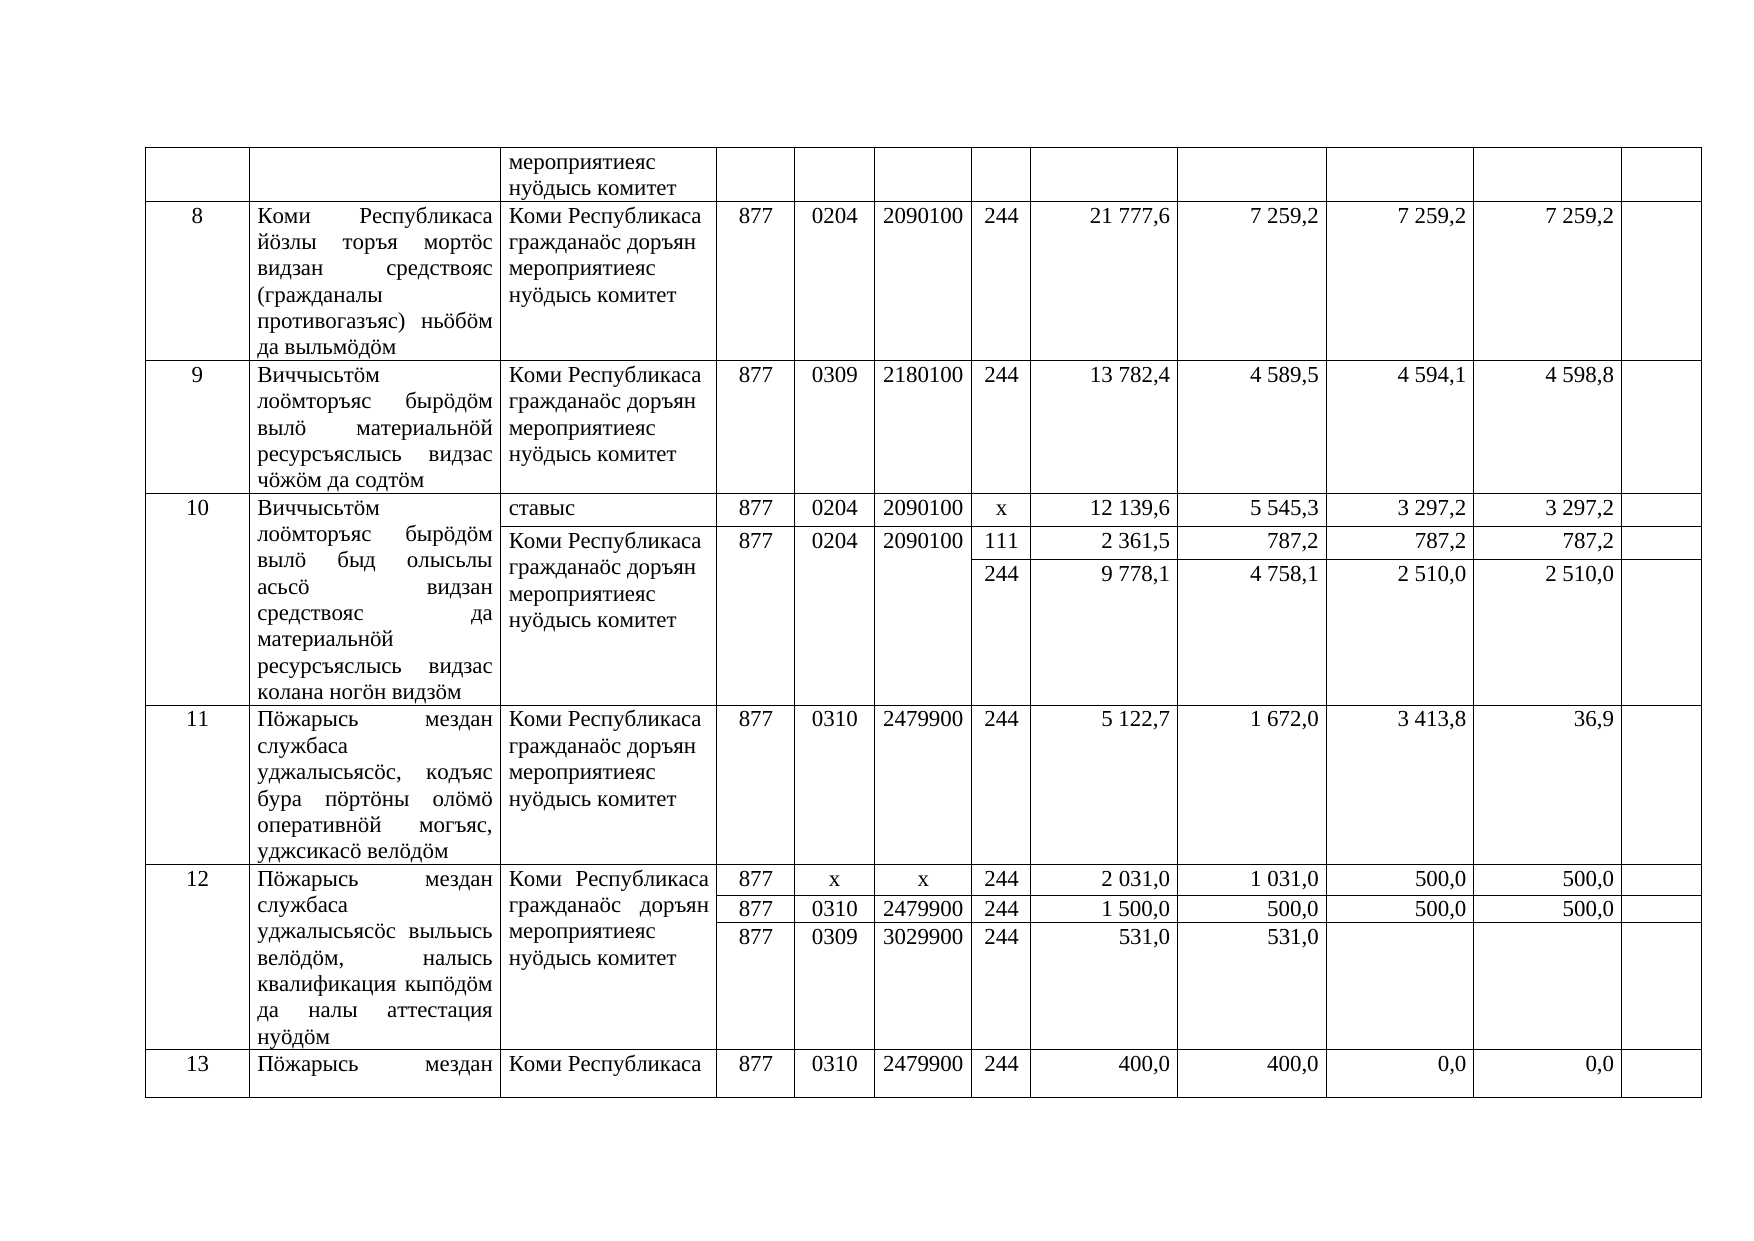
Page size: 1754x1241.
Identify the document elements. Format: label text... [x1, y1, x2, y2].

table_cell 400,0 [1178, 1050, 1326, 1097]
table_cell [1622, 560, 1701, 704]
table_cell 877 [717, 706, 794, 864]
table_cell 0,0 [1474, 1050, 1621, 1097]
table_cell Пӧжарысь мездан службаса уджалысьясӧс, кодъяс бура пӧртӧны олӧмӧ оперативнӧй могъяс, уджсикасӧ велӧдӧм [250, 706, 500, 864]
table_cell [1622, 1050, 1701, 1097]
table_cell 111 [972, 527, 1030, 559]
table_cell 10 [146, 494, 249, 704]
table_cell - [1178, 148, 1326, 201]
table_cell 787,2 [1474, 527, 1621, 559]
table_cell 5 122,7 [1031, 706, 1177, 864]
table_cell [250, 148, 500, 201]
table_cell 2 510,0 [1327, 560, 1473, 704]
table_cell 13 782,4 [1031, 361, 1177, 493]
table_cell - [1031, 148, 1177, 201]
table_cell 0204 [795, 494, 874, 526]
table_cell 9 778,1 [1031, 560, 1177, 704]
table_cell [1622, 148, 1701, 201]
table_cell 244 [972, 202, 1030, 360]
table_cell 2090100 [875, 494, 971, 526]
table_cell 787,2 [1178, 527, 1326, 559]
table_cell 500,0 [1327, 896, 1473, 922]
table_cell 2090100 [875, 527, 971, 704]
table_cell 2090100 [875, 202, 971, 360]
table_cell [1622, 527, 1701, 559]
table_cell 877 [717, 865, 794, 894]
table_cell 4 598,8 [1474, 361, 1621, 493]
table_cell Коми Республикаса гражданаӧс доръян мероприятиеяс нуӧдысь комитет [501, 361, 716, 493]
table_cell 244 [972, 361, 1030, 493]
table_cell 244 [972, 1050, 1030, 1097]
table_cell 1 500,0 [1031, 896, 1177, 922]
table_cell 13 [146, 1050, 249, 1097]
table_cell [1622, 202, 1701, 360]
table_cell 4 589,5 [1178, 361, 1326, 493]
table_cell 877 [717, 896, 794, 922]
table_cell 12 [146, 865, 249, 1049]
table_cell 0310 [795, 896, 874, 922]
table_cell 877 [717, 1050, 794, 1097]
table_cell [1622, 361, 1701, 493]
table_cell 21 777,6 [1031, 202, 1177, 360]
table_cell Виччысьтӧм лоӧмторъяс бырӧдӧм вылӧ материальнӧй ресурсъяслысь видзас чӧжӧм да содтӧм [250, 361, 500, 493]
table_cell 2180100 [875, 361, 971, 493]
table_cell [1327, 923, 1473, 1049]
table_cell 244 [972, 923, 1030, 1049]
table_cell [1474, 923, 1621, 1049]
table_cell 4 594,1 [1327, 361, 1473, 493]
table_cell 0309 [795, 361, 874, 493]
table_cell 2 031,0 [1031, 865, 1177, 894]
table_cell - [1474, 148, 1621, 201]
table_cell 877 [717, 494, 794, 526]
table_cell 500,0 [1474, 896, 1621, 922]
table_cell 0204 [795, 202, 874, 360]
table_cell 787,2 [1327, 527, 1473, 559]
table_cell 4 758,1 [1178, 560, 1326, 704]
table_cell 7 259,2 [1327, 202, 1473, 360]
table_cell 3029900 [875, 923, 971, 1049]
table_cell 1 031,0 [1178, 865, 1326, 894]
table_cell 3 297,2 [1474, 494, 1621, 526]
table_cell x [972, 494, 1030, 526]
table_cell Коми Республикаса йӧзлы торъя мортӧс видзан средствояс (гражданалы противогазъяс) ньӧбӧм да выльмӧдӧм [250, 202, 500, 360]
table_cell 0310 [795, 1050, 874, 1097]
table_cell 2479900 [875, 896, 971, 922]
table_cell 0310 [795, 706, 874, 864]
table_cell [1622, 494, 1701, 526]
table_cell 244 [972, 706, 1030, 864]
table_cell ставыс [501, 494, 716, 526]
table_cell 500,0 [1178, 896, 1326, 922]
table_cell 500,0 [1474, 865, 1621, 894]
table_cell Виччысьтӧм лоӧмторъяс бырӧдӧм вылӧ быд олысьлы асьсӧ видзан средствояс да материальнӧй ресурсъяслысь видзас колана ногӧн видзӧм [250, 494, 500, 704]
table_cell 531,0 [1178, 923, 1326, 1049]
table_cell Коми Республикаса гражданаӧс доръян мероприятиеяс нуӧдысь комитет [501, 865, 716, 1049]
table_cell Коми Республикаса гражданаӧс доръян мероприятиеяс нуӧдысь комитет [501, 527, 716, 704]
table_cell - [717, 148, 794, 201]
table_cell 500,0 [1327, 865, 1473, 894]
table_cell 1 672,0 [1178, 706, 1326, 864]
table_cell 2479900 [875, 1050, 971, 1097]
table_cell Коми Республикаса гражданаӧс доръян мероприятиеяс нуӧдысь комитет [501, 202, 716, 360]
table_cell [1622, 865, 1701, 894]
table_cell 7 259,2 [1474, 202, 1621, 360]
table_cell - [875, 148, 971, 201]
table_cell 0,0 [1327, 1050, 1473, 1097]
table_cell Коми Республикаса [501, 1050, 716, 1097]
table_cell 244 [972, 896, 1030, 922]
table_cell 244 [972, 560, 1030, 704]
table_cell - [972, 148, 1030, 201]
table_cell 244 [972, 865, 1030, 894]
table_cell 7 259,2 [1178, 202, 1326, 360]
table_cell Пӧжарысь мездан [250, 1050, 500, 1097]
table_cell 2 361,5 [1031, 527, 1177, 559]
table_cell 3 413,8 [1327, 706, 1473, 864]
table_cell 3 297,2 [1327, 494, 1473, 526]
table_cell - [1327, 148, 1473, 201]
table_cell 2 510,0 [1474, 560, 1621, 704]
table_cell 5 545,3 [1178, 494, 1326, 526]
table_cell 531,0 [1031, 923, 1177, 1049]
table_cell 12 139,6 [1031, 494, 1177, 526]
table_cell 11 [146, 706, 249, 864]
table_cell мероприятиеяс нуӧдысь комитет [501, 148, 716, 201]
table_cell Коми Республикаса гражданаӧс доръян мероприятиеяс нуӧдысь комитет [501, 706, 716, 864]
table_cell 877 [717, 923, 794, 1049]
table_cell [1622, 706, 1701, 864]
table_cell 0204 [795, 527, 874, 704]
table_cell 877 [717, 527, 794, 704]
table_cell 2479900 [875, 706, 971, 864]
table_cell х [875, 865, 971, 894]
table_cell 400,0 [1031, 1050, 1177, 1097]
table_cell 877 [717, 361, 794, 493]
table_cell 877 [717, 202, 794, 360]
table_cell - [795, 148, 874, 201]
table_cell [1622, 923, 1701, 1049]
table_cell 0309 [795, 923, 874, 1049]
table_cell 9 [146, 361, 249, 493]
table_cell 8 [146, 202, 249, 360]
table_cell Пӧжарысь мездан службаса уджалысьясӧс выльысь велӧдӧм, налысь квалификация кыпӧдӧм да налы аттестация нуӧдӧм [250, 865, 500, 1049]
table_cell 36,9 [1474, 706, 1621, 864]
table_cell х [795, 865, 874, 894]
table_cell [146, 148, 249, 201]
table_cell [1622, 896, 1701, 922]
